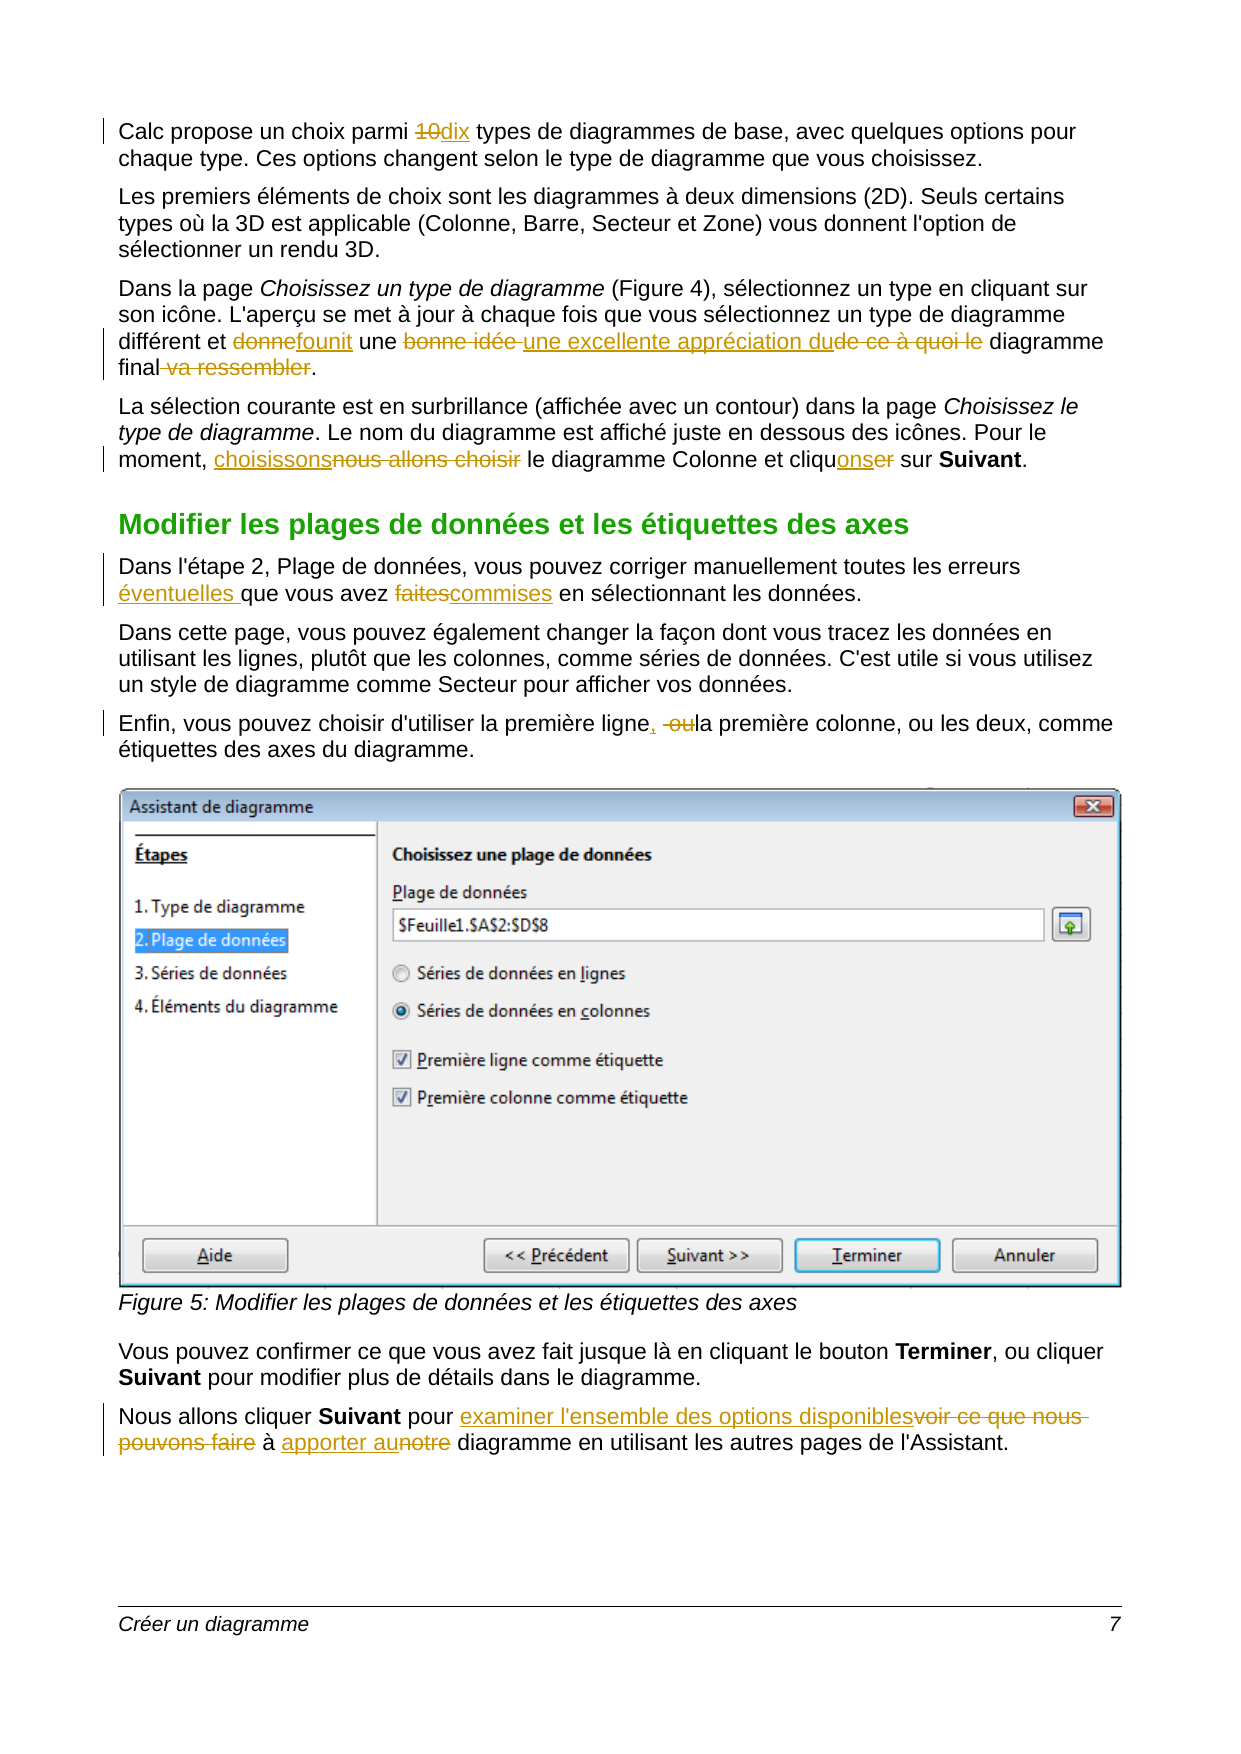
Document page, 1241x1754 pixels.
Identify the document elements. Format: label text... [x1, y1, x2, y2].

subtitle Modifier les plages de données et les étiquettes des axes [118, 507, 1122, 541]
text Figure 5: Modifier les plages de données et les étiquettes des axes [118, 1289, 1122, 1315]
text Les premiers éléments de choix sont les diagrammes à deux dimensions (2D). Seuls certains types où la 3D est applicable (Colonne, Barre, Secteur et Zone) vous donnent l'option de sélectionner un rendu 3D. [118, 183, 1122, 262]
text Nous allons cliquer Suivant pour examiner l'ensemble des options disponibles à apporter au diagramme en utilisant les autres pages de l'Assistant. [118, 1403, 1122, 1456]
text Dans l'étape 2, Plage de données, vous pouvez corriger manuellement toutes les erreurs éventuelles que vous avez commises en sélectionnant les données. [118, 553, 1122, 606]
picture [118, 787, 1123, 1289]
text Dans cette page, vous pouvez également changer la façon dont vous tracez les données en utilisant les lignes, plutôt que les colonnes, comme séries de données. C'est utile si vous utilisez un style de diagramme comme Secteur pour afficher vos données. [118, 618, 1122, 698]
text Dans la page Choisissez un type de diagramme (Figure 4), sélectionnez un type en cliquant sur son icône. L'aperçu se met à jour à chaque fois que vous sélectionnez un type de diagramme différent et founit une une excellente appréciation du diagramme final. [118, 275, 1122, 380]
text Vous pouvez confirmer ce que vous avez fait jusque là en cliquant le bouton Terminer, ou cliquer Suivant pour modifier plus de détails dans le diagramme. [118, 1338, 1122, 1390]
text La sélection courante est en surbrillance (affichée avec un contour) dans la page Choisissez le type de diagramme. Le nom du diagramme est affiché juste en dessous des icônes. Pour le moment, choisissons le diagramme Colonne et cliquons sur Suivant. [118, 393, 1122, 472]
text Enfin, vous pouvez choisir d'utiliser la première ligne, la première colonne, ou les deux, comme étiquettes des axes du diagramme. [118, 710, 1122, 763]
text Calc propose un choix parmi dix types de diagrammes de base, avec quelques options pour chaque type. Ces options changent selon le type de diagramme que vous choisissez. [118, 118, 1122, 171]
